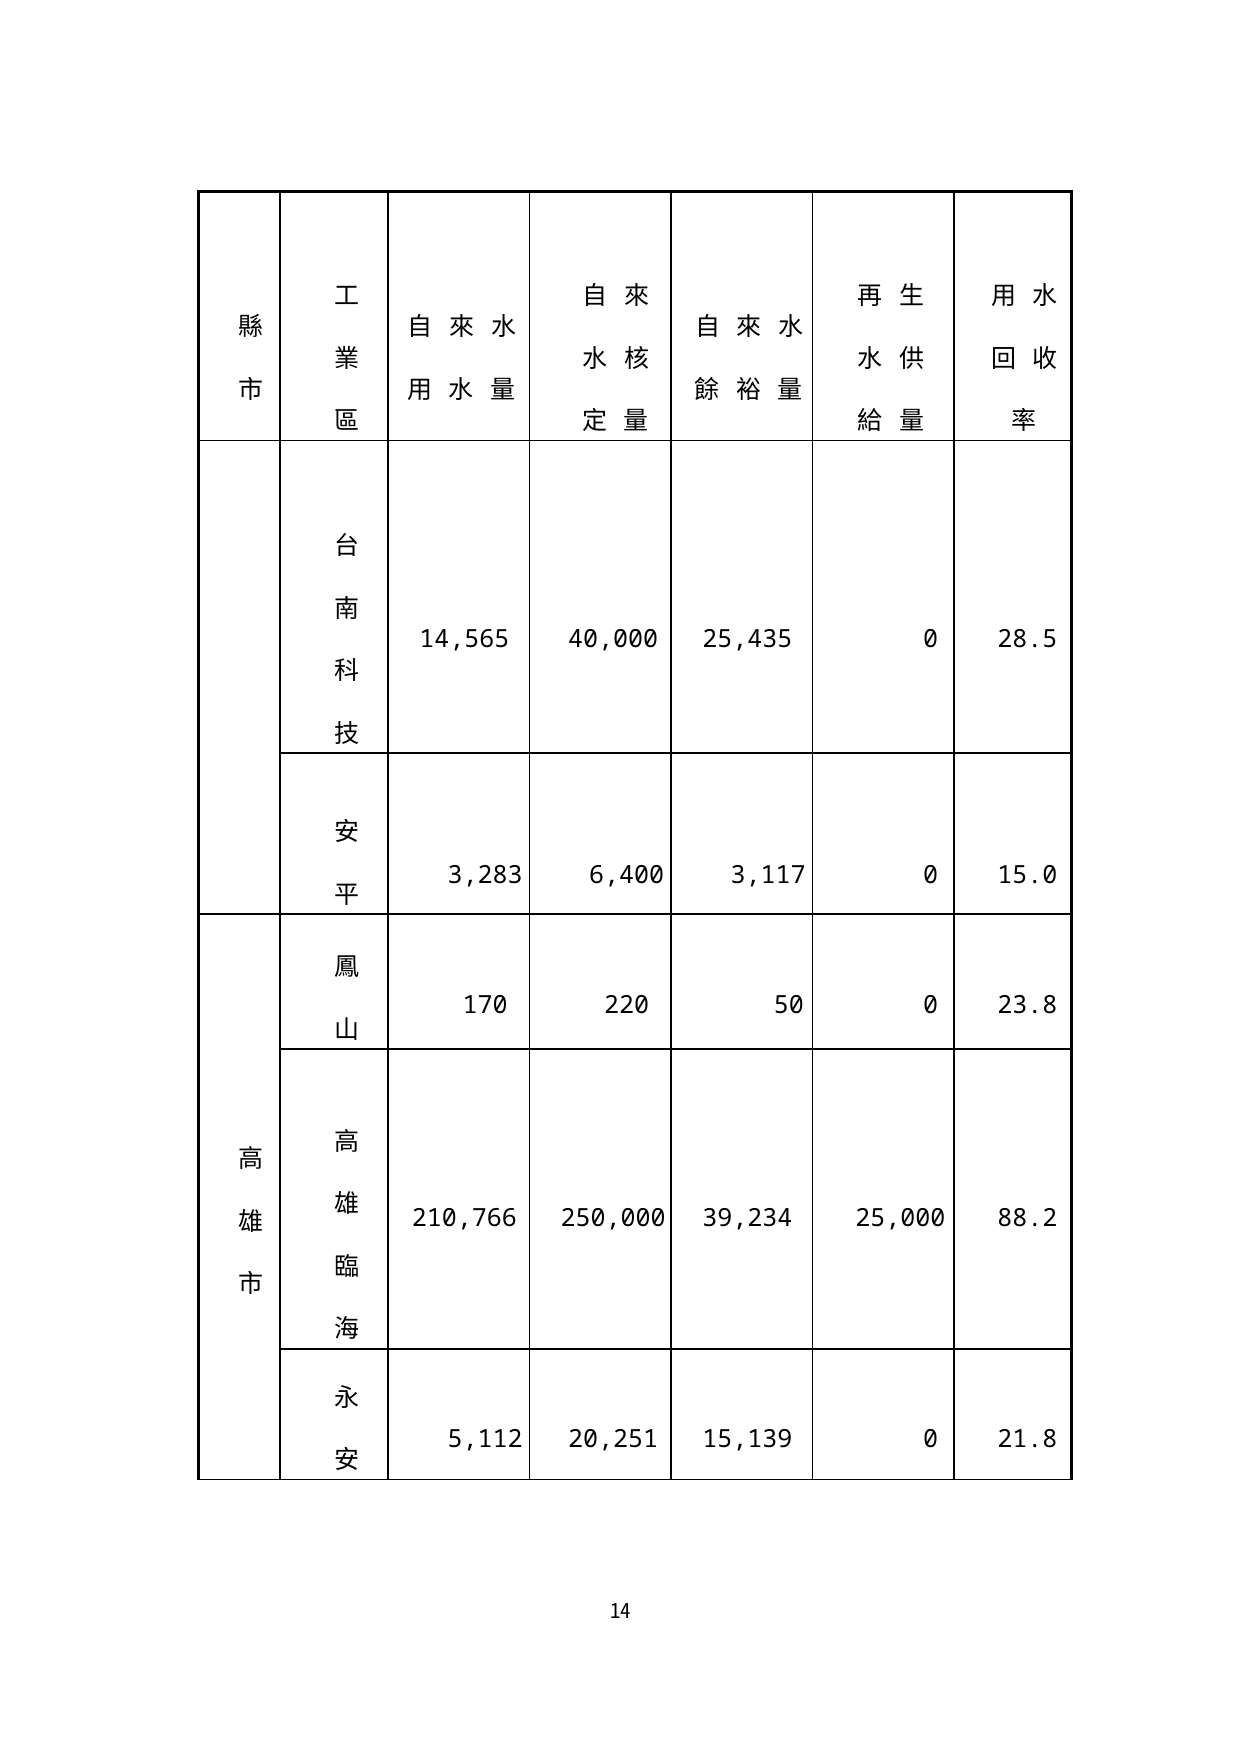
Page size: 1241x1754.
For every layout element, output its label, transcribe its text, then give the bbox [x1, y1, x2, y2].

table_cell 安平 [281, 754, 387, 913]
table_cell 50 [672, 915, 812, 1048]
table_cell 高雄臨海 [281, 1050, 387, 1348]
table_cell 88.2 [955, 1050, 1070, 1348]
table_cell 0 [813, 915, 953, 1048]
table_cell 0 [813, 1350, 953, 1479]
table_cell 3,117 [672, 754, 812, 913]
table_cell 20,251 [530, 1350, 670, 1479]
table_cell 永安 [281, 1350, 387, 1479]
table_cell 250,000 [530, 1050, 670, 1348]
table_header 自來水核定量 [530, 193, 670, 439]
table_cell 220 [530, 915, 670, 1048]
table_cell 0 [813, 441, 953, 752]
table_header 再生水供給量 [813, 193, 953, 439]
table_cell 28.5 [955, 441, 1070, 752]
table_cell 25,435 [672, 441, 812, 752]
table_header 縣市 [200, 193, 279, 439]
table_header 用水回收率 [955, 193, 1070, 439]
table_cell 39,234 [672, 1050, 812, 1348]
table_cell 鳳山 [281, 915, 387, 1048]
table_cell 15,139 [672, 1350, 812, 1479]
table_cell 3,283 [389, 754, 529, 913]
table_cell [200, 441, 279, 913]
table_cell 21.8 [955, 1350, 1070, 1479]
table_cell 40,000 [530, 441, 670, 752]
table_cell 25,000 [813, 1050, 953, 1348]
table_cell 6,400 [530, 754, 670, 913]
table_cell 170 [389, 915, 529, 1048]
table_cell 23.8 [955, 915, 1070, 1048]
table_cell 5,112 [389, 1350, 529, 1479]
table_cell 高雄市 [200, 915, 279, 1479]
table_header 自來水用水量 [389, 193, 529, 439]
table_header 工業區 [281, 193, 387, 439]
table_cell 15.0 [955, 754, 1070, 913]
table_cell 14,565 [389, 441, 529, 752]
table_cell 210,766 [389, 1050, 529, 1348]
table_cell 台南科技 [281, 441, 387, 752]
table_header 自來水餘裕量 [672, 193, 812, 439]
table_cell 0 [813, 754, 953, 913]
